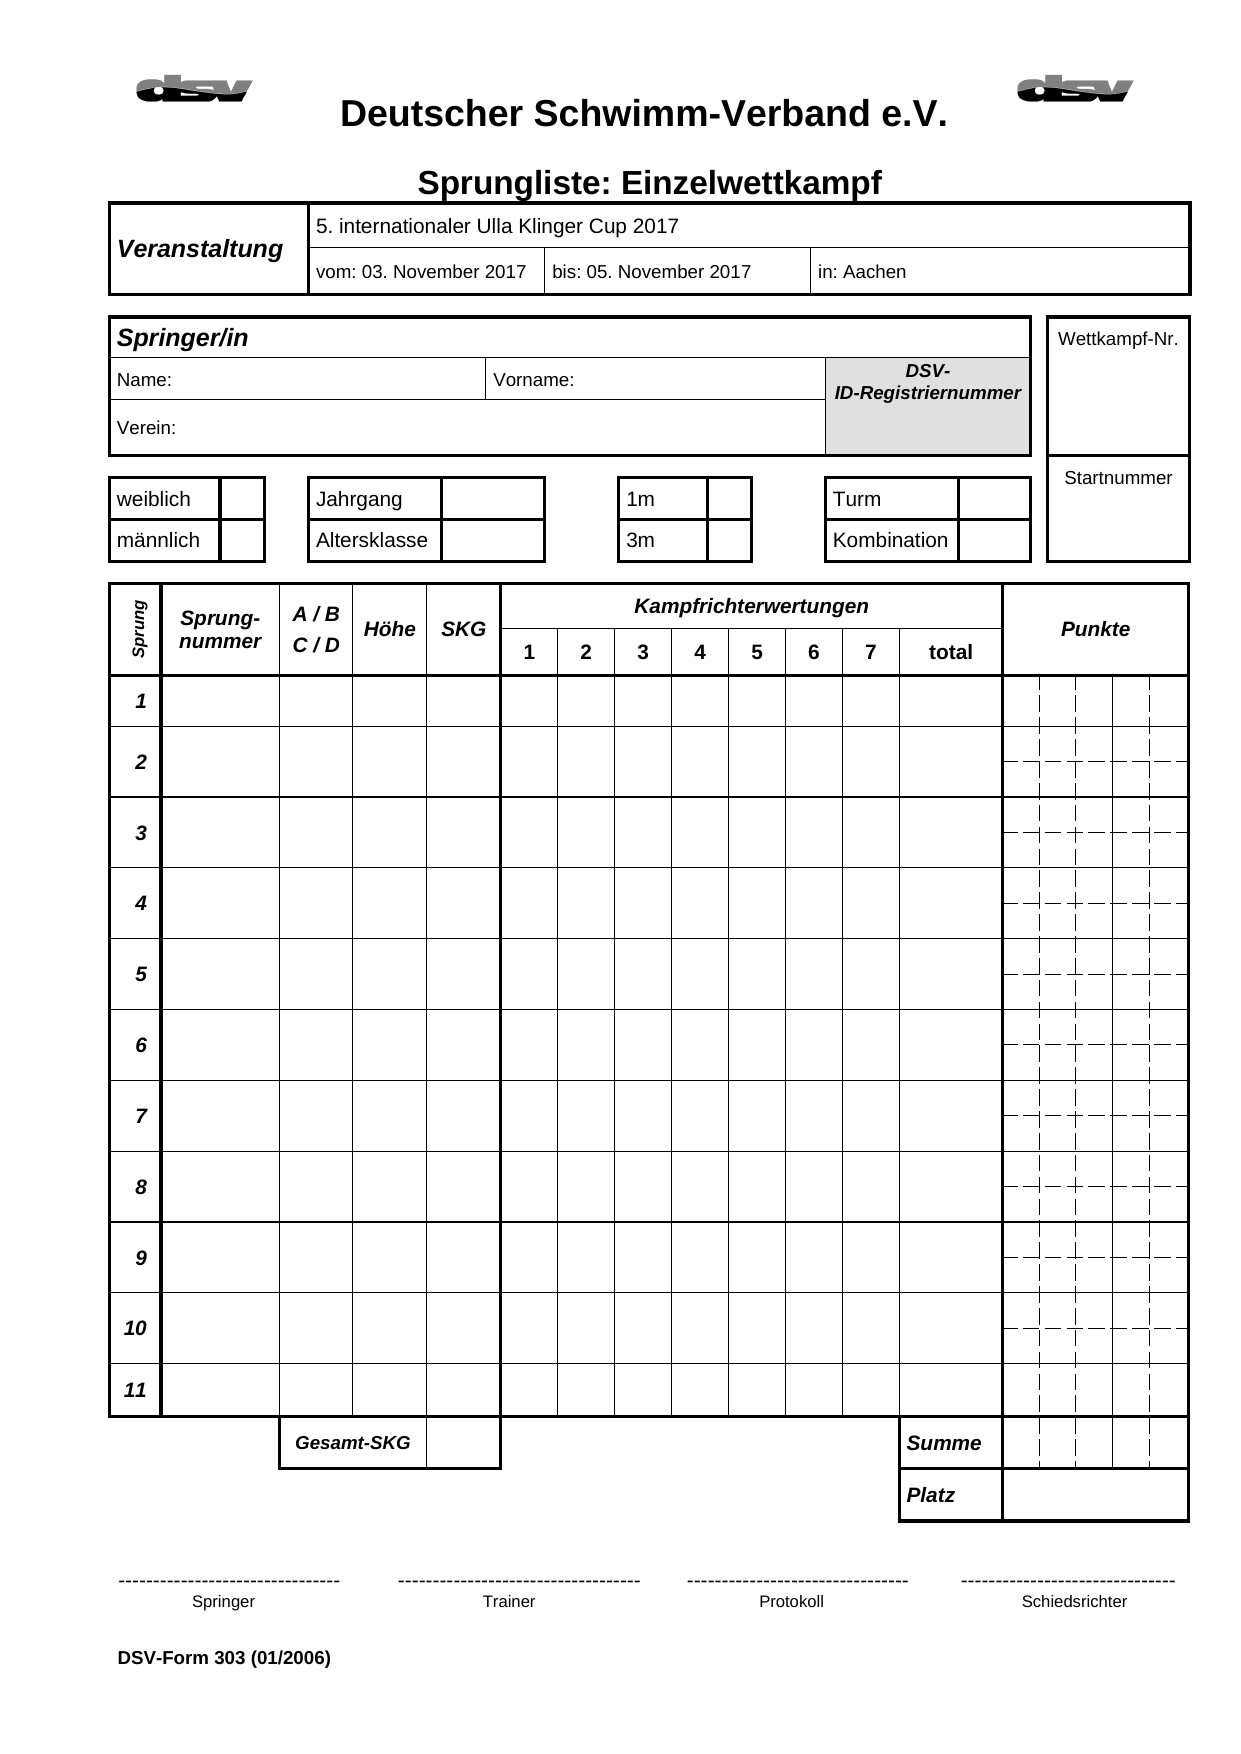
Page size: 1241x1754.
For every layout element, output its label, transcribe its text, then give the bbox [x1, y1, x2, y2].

table_cell [1076, 903, 1112, 938]
table_cell [900, 1364, 1001, 1415]
table_cell [1149, 903, 1187, 938]
table_cell 3m [620, 521, 706, 559]
table_cell [1149, 1364, 1187, 1415]
table_cell [558, 1010, 614, 1080]
table_cell [280, 727, 352, 796]
table_cell [900, 677, 1001, 726]
table_cell [1004, 1115, 1039, 1151]
table_cell [1039, 1418, 1076, 1467]
table_cell [843, 1010, 899, 1080]
table_cell [353, 727, 426, 796]
table_cell Verein: [111, 400, 825, 454]
table_cell [709, 521, 750, 559]
table_cell [1039, 939, 1076, 973]
table_cell [615, 1364, 671, 1415]
table_cell [443, 521, 543, 559]
table_cell [1113, 903, 1149, 938]
table_cell [502, 1152, 557, 1221]
table_cell [1039, 1186, 1076, 1221]
table_cell [1004, 1364, 1039, 1415]
table_cell [729, 727, 785, 796]
table_cell [222, 521, 263, 559]
table_cell [1113, 868, 1149, 903]
table_cell [900, 1152, 1001, 1221]
table_cell [1149, 1418, 1187, 1467]
table_cell [1076, 798, 1112, 832]
table_cell [729, 677, 785, 726]
table_cell [353, 939, 426, 1009]
table_cell [843, 798, 899, 867]
table_cell 1 [111, 677, 159, 726]
table_cell 4 [672, 629, 728, 673]
table_header Sprung [111, 585, 159, 673]
table_cell [843, 868, 899, 938]
table_header SKG [427, 585, 499, 673]
table_cell [558, 727, 614, 796]
table_cell [900, 939, 1001, 1009]
table_cell 2 [558, 629, 614, 673]
table_cell [1113, 727, 1149, 761]
table_cell [1039, 1010, 1076, 1044]
table_cell [502, 1293, 557, 1363]
table_cell [1039, 1257, 1076, 1292]
table_cell [558, 798, 614, 867]
table_cell [558, 1152, 614, 1221]
table_cell [1076, 677, 1112, 726]
table_cell [427, 1364, 499, 1415]
table_cell [1113, 1115, 1149, 1151]
table_cell [280, 1152, 352, 1221]
table_header Punkte [1004, 585, 1187, 673]
table_cell [729, 1152, 785, 1221]
table_cell in: Aachen [811, 248, 1188, 293]
table_cell [672, 1081, 728, 1151]
table_cell [1039, 1044, 1076, 1080]
table_cell [1004, 1257, 1039, 1292]
table_cell [1149, 1010, 1187, 1044]
table_cell [615, 1293, 671, 1363]
table_cell [1076, 1044, 1112, 1080]
table_cell [1076, 1328, 1112, 1363]
table_cell [1004, 1186, 1039, 1221]
table_cell [672, 1010, 728, 1080]
table_cell [900, 1293, 1001, 1363]
table_cell [280, 1010, 352, 1080]
table_cell [443, 479, 543, 518]
table_cell [1113, 798, 1149, 832]
table_cell [280, 1364, 352, 1415]
table_cell [672, 1293, 728, 1363]
table_cell [1149, 1152, 1187, 1186]
table_cell 5 [111, 939, 159, 1009]
table_cell [1149, 1328, 1187, 1363]
table_cell [672, 1223, 728, 1292]
table_cell [672, 798, 728, 867]
table_cell [1076, 1081, 1112, 1115]
table_cell [1004, 1328, 1039, 1363]
table_cell [843, 1223, 899, 1292]
table_cell [353, 1152, 426, 1221]
table_cell [1076, 1010, 1112, 1044]
table_cell [1149, 1223, 1187, 1257]
subtitle Sprungliste: Einzelwettkampf [118, 163, 1181, 201]
table_cell [163, 1223, 279, 1292]
table_cell Summe [901, 1418, 1001, 1467]
text DSV-Form 303 (01/2006) [117, 1647, 342, 1669]
table_cell [1039, 1115, 1076, 1151]
table_cell [1076, 761, 1112, 796]
table_cell [753, 476, 824, 559]
table_cell [163, 1010, 279, 1080]
table_cell [1039, 1223, 1076, 1257]
table_cell [1076, 1293, 1112, 1328]
table_cell [558, 1293, 614, 1363]
table_cell [615, 1223, 671, 1292]
table_cell 6 [111, 1010, 159, 1080]
table_cell [280, 939, 352, 1009]
table_cell [1076, 1418, 1112, 1467]
table_cell [280, 1081, 352, 1151]
table_cell 6 [786, 629, 842, 673]
table_cell [558, 1223, 614, 1292]
table_cell total [900, 629, 1001, 673]
table_cell [729, 1081, 785, 1151]
table_cell [1039, 1364, 1076, 1415]
table_cell Vorname: [486, 358, 825, 399]
table_cell 8 [111, 1152, 159, 1221]
table_cell [1113, 1186, 1149, 1221]
table_cell [1076, 1257, 1112, 1292]
table_cell [427, 868, 499, 938]
table_cell [1076, 832, 1112, 867]
table_cell [729, 798, 785, 867]
table_cell [1113, 1010, 1149, 1044]
table_cell [843, 1152, 899, 1221]
table_cell [1149, 1115, 1187, 1151]
table_cell [280, 677, 352, 726]
table_cell [1039, 727, 1076, 761]
table_cell [1149, 798, 1187, 832]
table_cell [1113, 1328, 1149, 1363]
table_cell [1149, 1257, 1187, 1292]
table_cell [1004, 868, 1039, 903]
table_cell [786, 1010, 842, 1080]
table_cell [1113, 1418, 1149, 1467]
table_cell [900, 798, 1001, 867]
table_cell [427, 727, 499, 796]
table_cell [786, 939, 842, 1009]
table_cell [1149, 868, 1187, 903]
table_cell [786, 1223, 842, 1292]
table_cell [672, 1152, 728, 1221]
table_cell [163, 1081, 279, 1151]
table_header A / B C / D [280, 585, 352, 673]
table_cell [900, 727, 1001, 796]
table_cell [1149, 1186, 1187, 1221]
table_cell [1076, 727, 1112, 761]
table_cell [1149, 1293, 1187, 1328]
table_cell [1004, 798, 1039, 832]
table_cell [1113, 677, 1149, 726]
table_cell [558, 677, 614, 726]
table_cell [1004, 832, 1039, 867]
table_cell [109, 457, 1030, 476]
table_cell 2 [111, 727, 159, 796]
table_cell [900, 1081, 1001, 1151]
table_cell [843, 1364, 899, 1415]
table_cell [900, 1010, 1001, 1080]
table_cell [222, 479, 263, 518]
table_cell 11 [111, 1364, 159, 1415]
table_cell [353, 868, 426, 938]
table_cell männlich [111, 521, 218, 559]
table_cell [427, 1223, 499, 1292]
table_cell [1039, 1152, 1076, 1186]
table_cell [1113, 1044, 1149, 1080]
table_cell [502, 677, 557, 726]
table_cell [843, 939, 899, 1009]
table_header Kampfrichterwertungen [502, 585, 1001, 628]
table_cell [1004, 727, 1039, 761]
table_cell Jahrgang [310, 479, 440, 518]
table_cell [1113, 761, 1149, 796]
table_cell 1m [620, 479, 706, 518]
table_cell [427, 798, 499, 867]
table_cell [1004, 1223, 1039, 1257]
text Deutscher Schwimm-Verband e.V. [118, 65, 1181, 149]
table_cell [163, 868, 279, 938]
table_header [1030, 315, 1046, 559]
table_cell [1039, 798, 1076, 832]
table_cell [1039, 868, 1076, 903]
table_header Veranstaltung [111, 205, 307, 293]
table_cell [1004, 1081, 1039, 1115]
table_cell [1113, 1257, 1149, 1292]
table_cell [615, 939, 671, 1009]
table_cell [1004, 761, 1039, 796]
table_cell 1 [502, 629, 557, 673]
table_cell bis: 05. November 2017 [545, 248, 810, 293]
table_cell [502, 939, 557, 1009]
table_cell [266, 476, 307, 559]
table_cell [672, 868, 728, 938]
table_cell [1076, 1115, 1112, 1151]
table_cell [786, 1152, 842, 1221]
table_cell [1076, 868, 1112, 903]
table_cell [1113, 1223, 1149, 1257]
table_cell Platz [901, 1470, 1001, 1519]
table_cell [729, 939, 785, 1009]
table_cell [672, 727, 728, 796]
table_cell Turm [827, 479, 957, 518]
table_cell [786, 868, 842, 938]
table_cell [163, 1293, 279, 1363]
table_header 5. internationaler Ulla Klinger Cup 2017 [310, 205, 1188, 247]
table_cell [502, 1010, 557, 1080]
table_cell [1113, 974, 1149, 1009]
table_cell [353, 1081, 426, 1151]
table_cell [427, 1152, 499, 1221]
table_cell [1039, 903, 1076, 938]
table_cell [900, 868, 1001, 938]
table_cell [353, 1364, 426, 1415]
table_cell [502, 1364, 557, 1415]
table_cell [1076, 1364, 1112, 1415]
table_cell vom: 03. November 2017 [310, 248, 544, 293]
table_cell [353, 677, 426, 726]
table_cell [163, 798, 279, 867]
table_cell [280, 868, 352, 938]
table_cell 7 [843, 629, 899, 673]
table_cell [672, 939, 728, 1009]
table_cell [353, 1010, 426, 1080]
table_cell [786, 1081, 842, 1151]
table_cell [786, 798, 842, 867]
table_cell [1113, 939, 1149, 973]
table_cell [1039, 1293, 1076, 1328]
table_cell [427, 1010, 499, 1080]
table_cell [786, 677, 842, 726]
table_cell [615, 798, 671, 867]
table_cell [427, 1081, 499, 1151]
table_cell 3 [615, 629, 671, 673]
table_cell [502, 1081, 557, 1151]
table_cell weiblich [111, 479, 218, 518]
table_cell 10 [111, 1293, 159, 1363]
table_cell [1149, 974, 1187, 1009]
table_cell [558, 939, 614, 1009]
table_cell [1039, 1081, 1076, 1115]
table_header Sprung-nummer [163, 585, 279, 673]
table_cell [843, 677, 899, 726]
table_cell [502, 1418, 898, 1467]
table_cell [280, 1293, 352, 1363]
table_cell [546, 476, 617, 559]
table_cell [709, 479, 750, 518]
table_cell Altersklasse [310, 521, 440, 559]
table_cell [843, 727, 899, 796]
table_cell [843, 1081, 899, 1151]
table_cell [729, 1293, 785, 1363]
table_cell [280, 1223, 352, 1292]
table_cell [1004, 974, 1039, 1009]
table_header Höhe [353, 585, 426, 673]
table_cell [1039, 974, 1076, 1009]
table_cell Kombination [827, 521, 957, 559]
table_cell [1149, 677, 1187, 726]
table_cell [558, 1364, 614, 1415]
table_cell [502, 727, 557, 796]
table_cell [843, 1293, 899, 1363]
table_cell [1004, 1293, 1039, 1328]
table_cell [353, 1223, 426, 1292]
table_cell 9 [111, 1223, 159, 1292]
table_cell [558, 868, 614, 938]
table_cell [1004, 1010, 1039, 1044]
table_cell [427, 1293, 499, 1363]
table_cell [109, 1418, 278, 1467]
table_cell [1076, 1186, 1112, 1221]
table_cell [163, 1364, 279, 1415]
table_cell [1076, 1223, 1112, 1257]
text -------------------------------- ----------------------------------- -------------------------------- ------------------------------- [118, 1568, 1181, 1592]
table_cell [1113, 1081, 1149, 1115]
table_cell [353, 798, 426, 867]
table_cell [786, 1364, 842, 1415]
table_cell [353, 1293, 426, 1363]
table_cell [280, 798, 352, 867]
table_cell [1039, 832, 1076, 867]
table_cell [960, 521, 1029, 559]
table_cell [502, 1223, 557, 1292]
table_cell [1039, 677, 1076, 726]
table_cell 5 [729, 629, 785, 673]
table_cell [1076, 974, 1112, 1009]
table_cell [1149, 832, 1187, 867]
table_cell [615, 677, 671, 726]
table_cell Name: [111, 358, 485, 399]
table_cell [672, 677, 728, 726]
table_cell [163, 677, 279, 726]
table_cell [1076, 939, 1112, 973]
table_cell [786, 1293, 842, 1363]
table_cell [729, 1364, 785, 1415]
table_cell Startnummer [1049, 457, 1188, 559]
table_cell [615, 1152, 671, 1221]
table_cell [615, 1081, 671, 1151]
table_cell [558, 1081, 614, 1151]
table_cell [1004, 1152, 1039, 1186]
table_cell [900, 1223, 1001, 1292]
table_cell 7 [111, 1081, 159, 1151]
table_cell [729, 868, 785, 938]
table_cell [1004, 1044, 1039, 1080]
table_cell [1149, 761, 1187, 796]
table_cell [729, 1010, 785, 1080]
table_cell [1113, 1293, 1149, 1328]
table_cell [1039, 761, 1076, 796]
table_cell [502, 798, 557, 867]
table_cell Gesamt-SKG [281, 1418, 426, 1467]
table_cell [672, 1364, 728, 1415]
table_cell [1004, 903, 1039, 938]
table_cell [163, 1152, 279, 1221]
table_cell [1113, 1364, 1149, 1415]
table_cell [1004, 1418, 1039, 1467]
text Springer Trainer Protokoll Schiedsrichter [118, 1592, 1181, 1611]
table_cell [1113, 832, 1149, 867]
table_cell [786, 727, 842, 796]
table_header Springer/in [111, 319, 1029, 357]
table_cell [1149, 939, 1187, 973]
table_cell [960, 479, 1029, 518]
table_cell [502, 868, 557, 938]
table_cell [163, 939, 279, 1009]
table_cell [1004, 939, 1039, 973]
table_cell [163, 727, 279, 796]
table_cell [1149, 1081, 1187, 1115]
table_header Wettkampf-Nr. [1049, 319, 1188, 454]
table_cell [427, 677, 499, 726]
table_cell [1149, 727, 1187, 761]
table_cell [427, 1418, 499, 1467]
table_cell [1004, 677, 1039, 726]
table_cell [427, 939, 499, 1009]
table_cell [1149, 1044, 1187, 1080]
table_cell [109, 1467, 898, 1519]
table_cell [1004, 1470, 1187, 1519]
table_cell [1113, 1152, 1149, 1186]
table_cell [615, 868, 671, 938]
table_cell [729, 1223, 785, 1292]
table_cell DSV- ID-Registriernummer [826, 358, 1029, 454]
table_cell [1039, 1328, 1076, 1363]
table_cell 3 [111, 798, 159, 867]
table_cell [615, 1010, 671, 1080]
table_cell 4 [111, 868, 159, 938]
table_cell [615, 727, 671, 796]
table_cell [1076, 1152, 1112, 1186]
